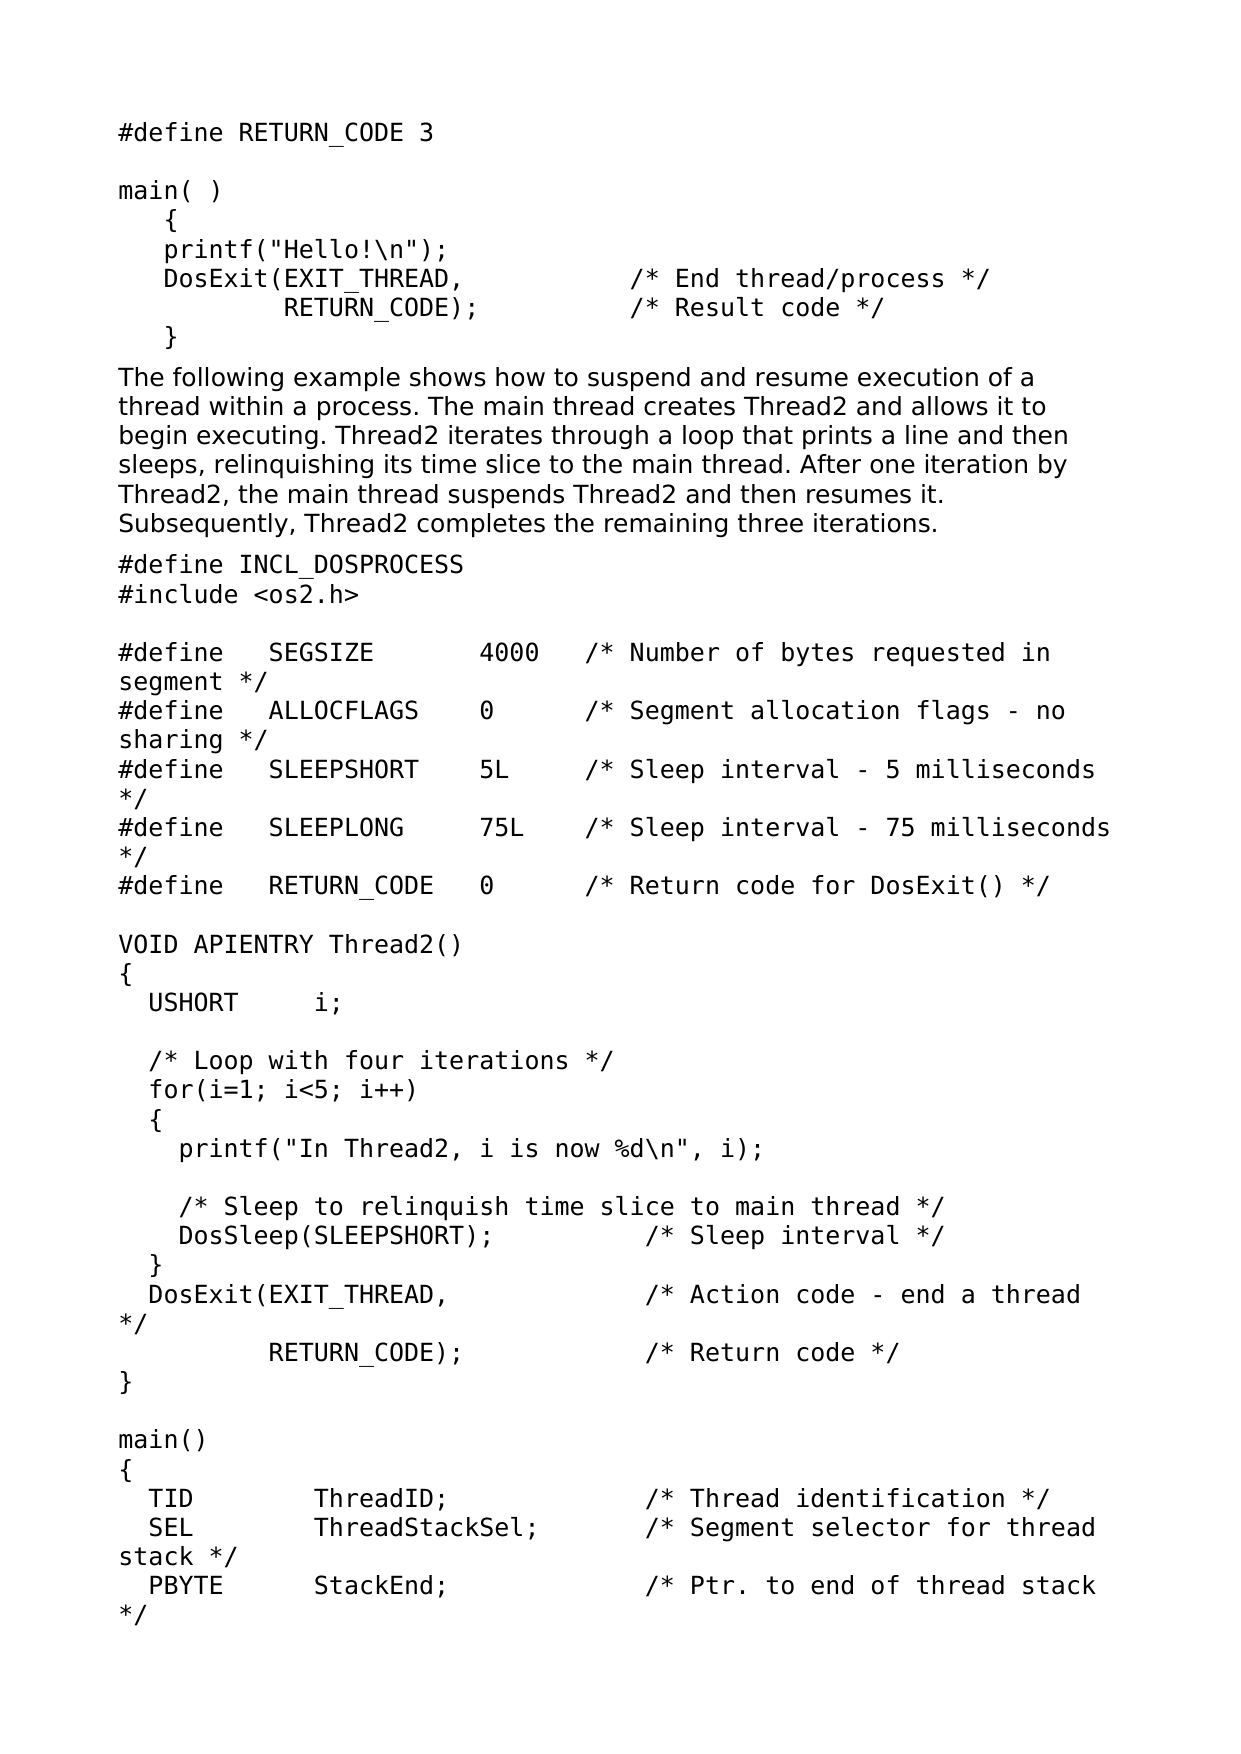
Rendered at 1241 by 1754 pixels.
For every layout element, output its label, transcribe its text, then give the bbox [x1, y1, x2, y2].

text #define INCL_DOSPROCESS #include <os2.h> #define SEGSIZE 4000 /* Number of bytes requested in segment */ #define ALLOCFLAGS 0 /* Segment allocation flags - no sharing */ #define SLEEPSHORT 5L /* Sleep interval - 5 milliseconds */ #define SLEEPLONG 75L /* Sleep interval - 75 milliseconds */ #define RETURN_CODE 0 /* Return code for DosExit() */ VOID APIENTRY Thread2() { USHORT i; /* Loop with four iterations */ for(i=1; i<5; i++) { printf("In Thread2, i is now %d\n", i); /* Sleep to relinquish time slice to main thread */ DosSleep(SLEEPSHORT); /* Sleep interval */ } DosExit(EXIT_THREAD, /* Action code - end a thread */ RETURN_CODE); /* Return code */ } main() { TID ThreadID; /* Thread identification */ SEL ThreadStackSel; /* Segment selector for thread stack */ PBYTE StackEnd; /* Ptr. to end of thread stack */ [118, 551, 1122, 1630]
text #define RETURN_CODE 3 main( ) { printf("Hello!\n"); DosExit(EXIT_THREAD, /* End thread/process */ RETURN_CODE); /* Result code */ } [118, 118, 1122, 351]
text The following example shows how to suspend and resume execution of a thread within a process. The main thread creates Thread2 and allows it to begin executing. Thread2 iterates through a loop that prints a line and then sleeps, relinquishing its time slice to the main thread. After one iteration by Thread2, the main thread suspends Thread2 and then resumes it. Subsequently, Thread2 completes the remaining three iterations. [118, 363, 1122, 538]
